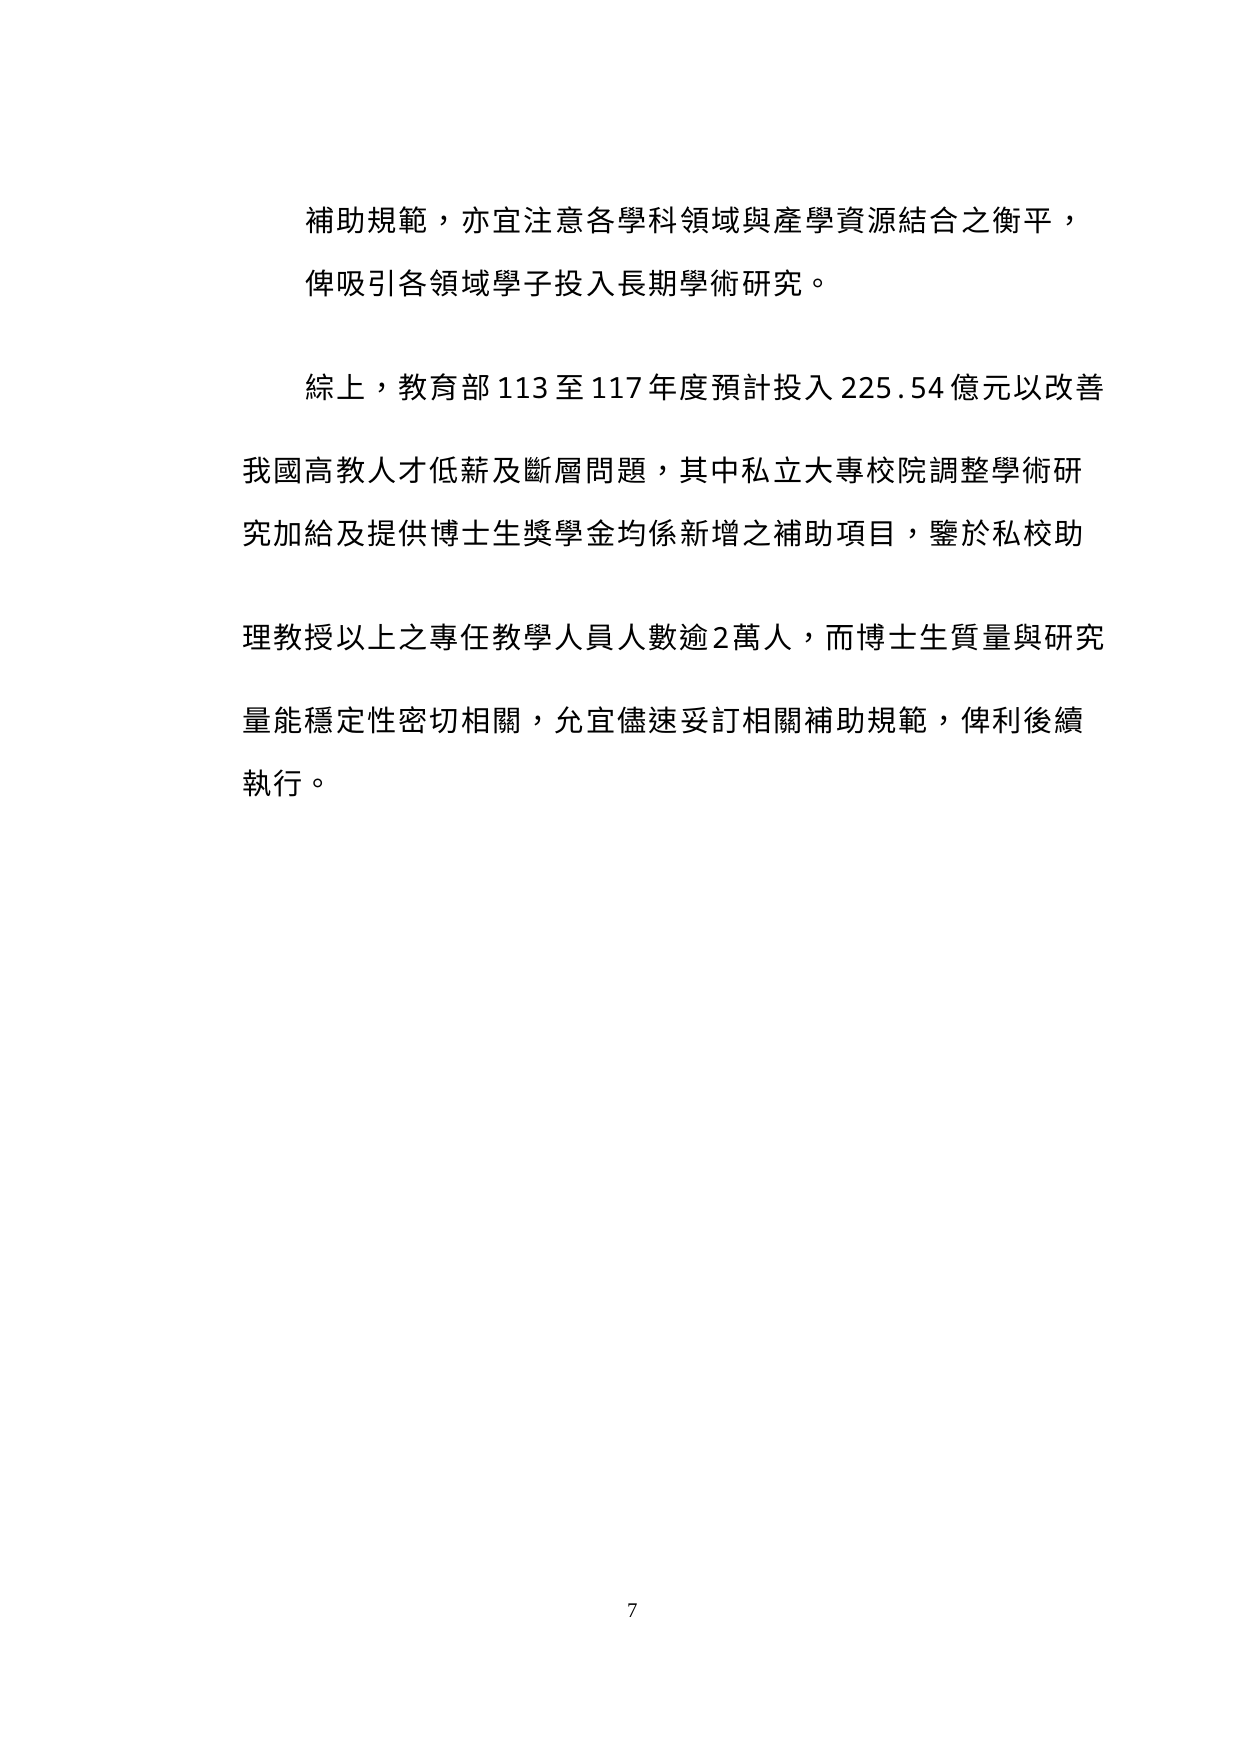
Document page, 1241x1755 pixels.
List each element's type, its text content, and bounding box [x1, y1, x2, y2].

text 綜上，教育部113至117年度預計投入225.54億元以改善我國高教人才低薪及斷層問題，其中私立大專校院調整學術研究加給及提供博士生獎學金均係新增之補助項目，鑒於私校助理教授以上之專任教學人員人數逾2萬人，而博士生質量與研究量能穩定性密切相關，允宜儘速妥訂相關補助規範，俾利後續執行。 [238, 302, 1106, 802]
text 補助規範，亦宜注意各學科領域與產學資源結合之衡平，俾吸引各領域學子投入長期學術研究。 [267, 177, 1106, 302]
